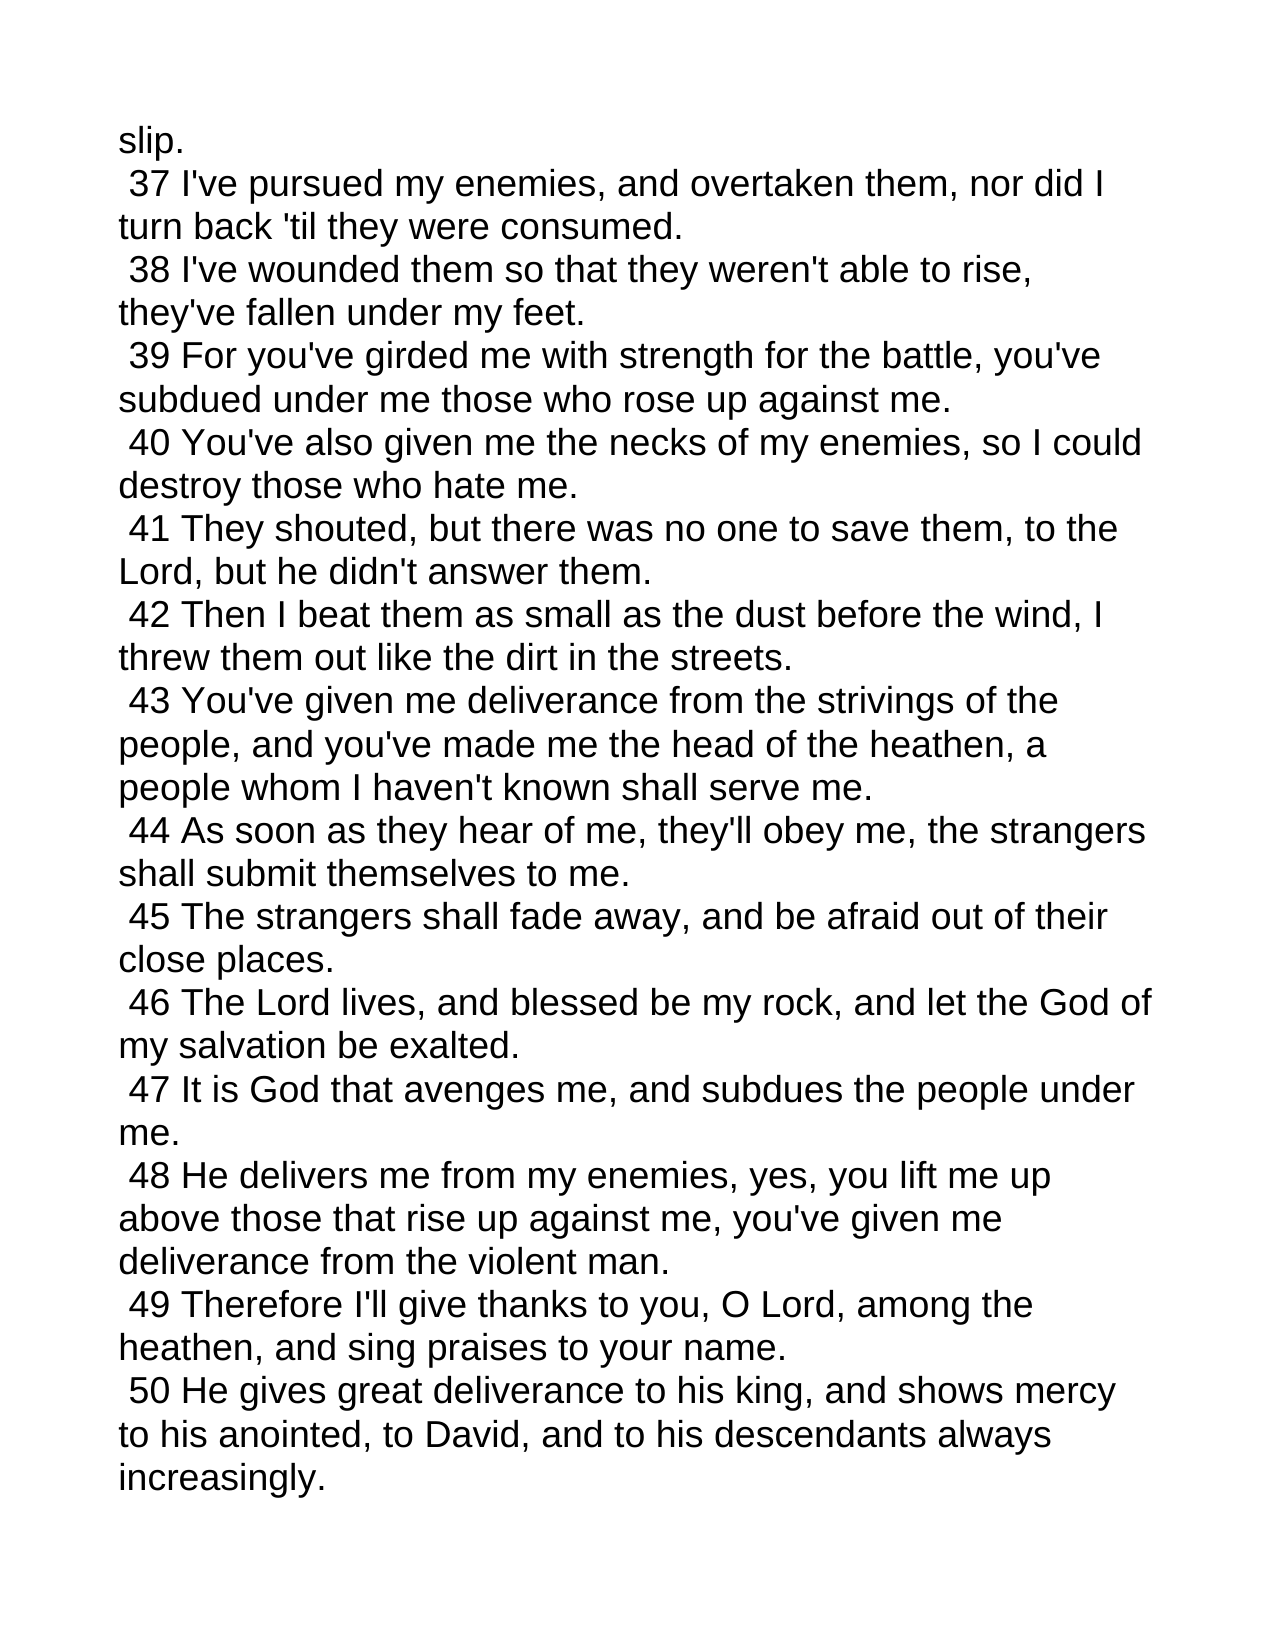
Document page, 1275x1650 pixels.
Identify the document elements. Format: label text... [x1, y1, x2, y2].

text 48 He delivers me from my enemies, yes, you lift me up above those that rise up against me, you've given me deliverance from the violent man. [118, 1153, 1157, 1282]
text 50 He gives great deliverance to his king, and shows mercy to his anointed, to David, and to his descendants always increasingly. [118, 1369, 1157, 1498]
text 47 It is God that avenges me, and subdues the people under me. [118, 1067, 1157, 1153]
text 40 You've also given me the necks of my enemies, so I could destroy those who hate me. [118, 420, 1157, 506]
text 45 The strangers shall fade away, and be afraid out of their close places. [118, 894, 1157, 981]
text slip. [118, 118, 1157, 161]
text 42 Then I beat them as small as the dust before the wind, I threw them out like the dirt in the streets. [118, 592, 1157, 679]
text 39 For you've girded me with strength for the battle, you've subdued under me those who rose up against me. [118, 334, 1157, 420]
text 49 Therefore I'll give thanks to you, O Lord, among the heathen, and sing praises to your name. [118, 1282, 1157, 1369]
text 41 They shouted, but there was no one to save them, to the Lord, but he didn't answer them. [118, 506, 1157, 592]
text 44 As soon as they hear of me, they'll obey me, the strangers shall submit themselves to me. [118, 808, 1157, 894]
text 37 I've pursued my enemies, and overtaken them, nor did I turn back 'til they were consumed. [118, 161, 1157, 247]
text 46 The Lord lives, and blessed be my rock, and let the God of my salvation be exalted. [118, 981, 1157, 1067]
text 38 I've wounded them so that they weren't able to rise, they've fallen under my feet. [118, 247, 1157, 334]
text 43 You've given me deliverance from the strivings of the people, and you've made me the head of the heathen, a people whom I haven't known shall serve me. [118, 679, 1157, 808]
